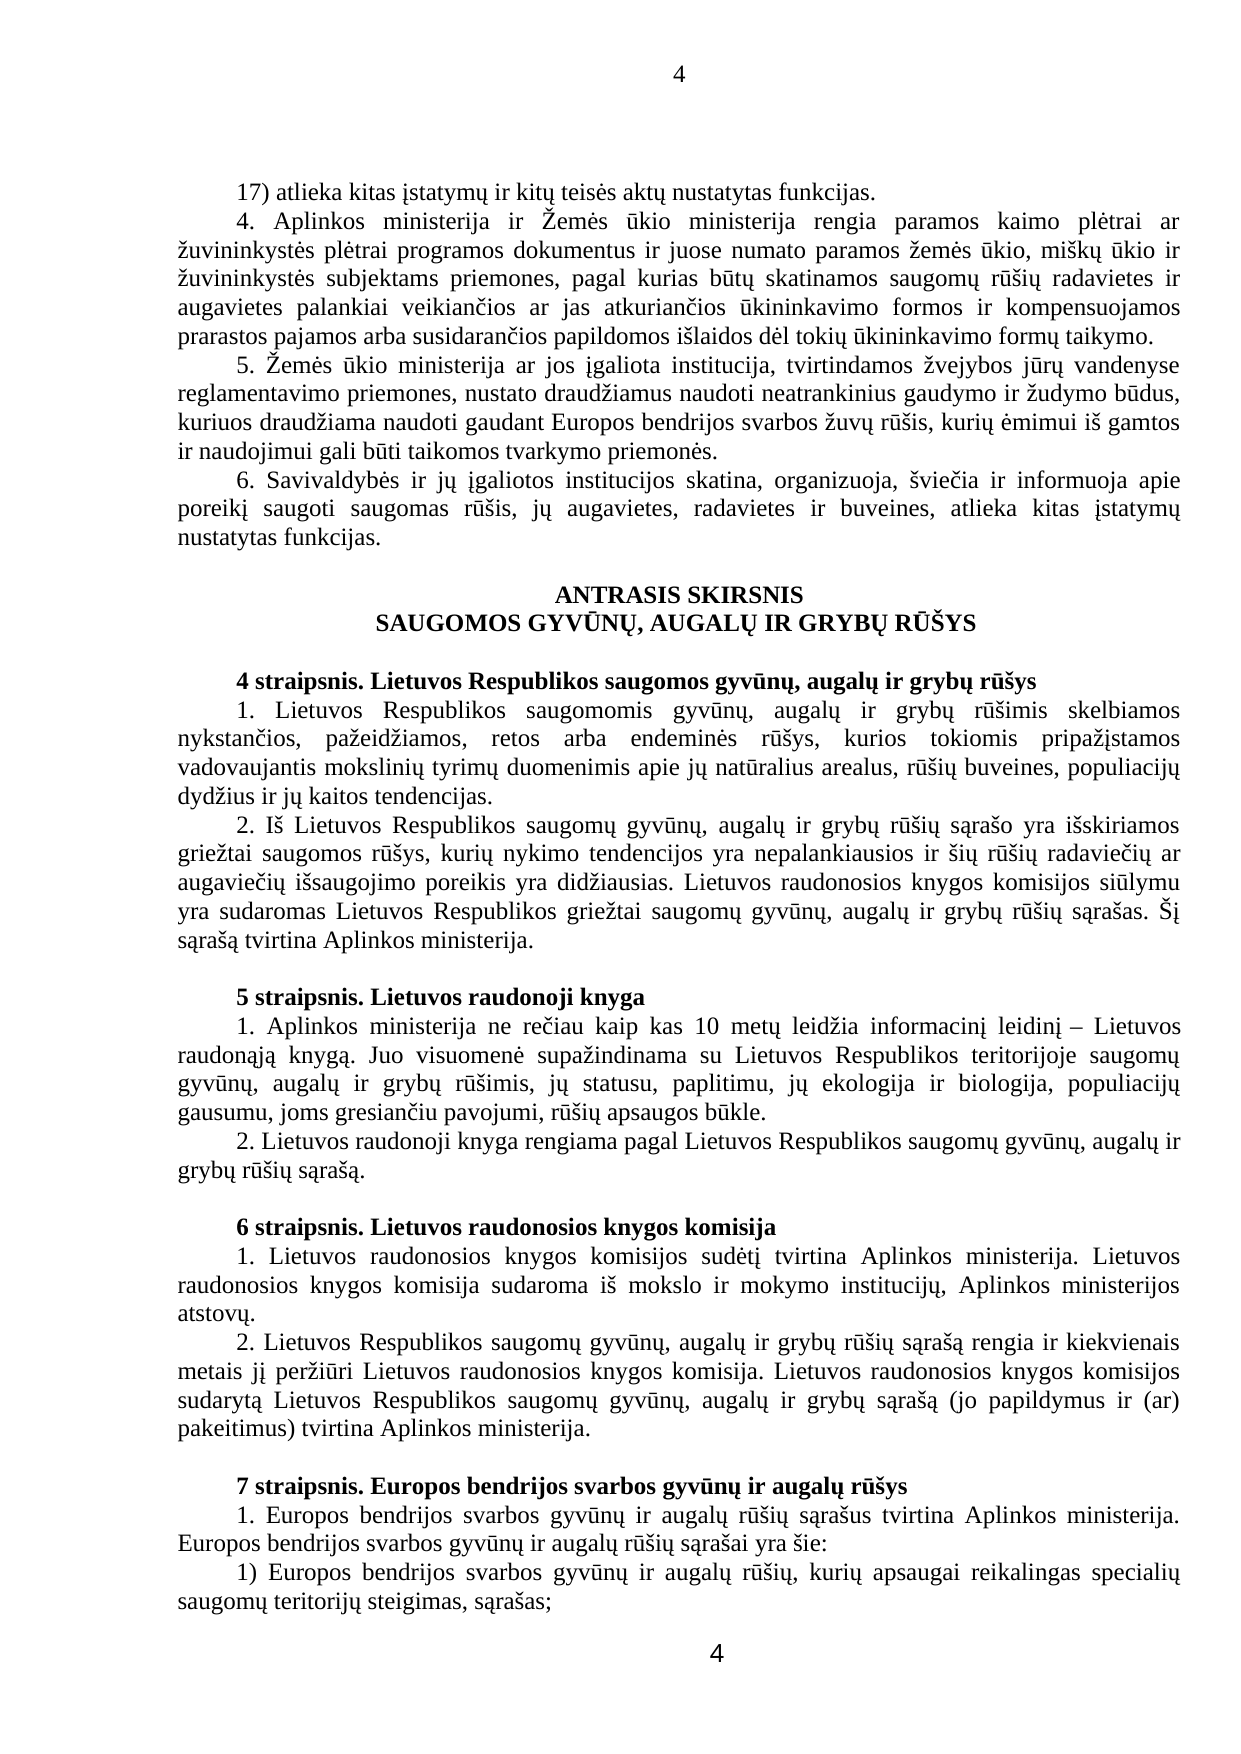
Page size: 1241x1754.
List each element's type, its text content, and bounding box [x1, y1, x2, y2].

text 6 straipsnis. Lietuvos raudonosios knygos komisija [177, 1212, 1181, 1241]
text 1. Aplinkos ministerija ne rečiau kaip kas 10 metų leidžia informacinį leidinį – Lietuvos raudonąją knygą. Juo visuomenė supažindinama su Lietuvos Respublikos teritorijoje saugomų gyvūnų, augalų ir grybų rūšimis, jų statusu, paplitimu, jų ekologija ir biologija, populiacijų gausumu, joms gresiančiu pavojumi, rūšių apsaugos būkle. [177, 1011, 1181, 1126]
text 4. Aplinkos ministerija ir Žemės ūkio ministerija rengia paramos kaimo plėtrai ar žuvininkystės plėtrai programos dokumentus ir juose numato paramos žemės ūkio, miškų ūkio ir žuvininkystės subjektams priemones, pagal kurias būtų skatinamos saugomų rūšių radavietes ir augavietes palankiai veikiančios ar jas atkuriančios ūkininkavimo formos ir kompensuojamos prarastos pajamos arba susidarančios papildomos išlaidos dėl tokių ūkininkavimo formų taikymo. [177, 206, 1181, 350]
text 4 straipsnis. Lietuvos Respublikos saugomos gyvūnų, augalų ir grybų rūšys [177, 666, 1181, 695]
text 1. Lietuvos Respublikos saugomomis gyvūnų, augalų ir grybų rūšimis skelbiamos nykstančios, pažeidžiamos, retos arba endeminės rūšys, kurios tokiomis pripažįstamos vadovaujantis mokslinių tyrimų duomenimis apie jų natūralius arealus, rūšių buveines, populiacijų dydžius ir jų kaitos tendencijas. [177, 695, 1181, 810]
text 17) atlieka kitas įstatymų ir kitų teisės aktų nustatytas funkcijas. [177, 177, 1181, 206]
text 6. Savivaldybės ir jų įgaliotos institucijos skatina, organizuoja, šviečia ir informuoja apie poreikį saugoti saugomas rūšis, jų augavietes, radavietes ir buveines, atlieka kitas įstatymų nustatytas funkcijas. [177, 465, 1181, 551]
text 7 straipsnis. Europos bendrijos svarbos gyvūnų ir augalų rūšys [177, 1471, 1181, 1500]
text 5 straipsnis. Lietuvos raudonoji knyga [177, 982, 1181, 1011]
text 1. Europos bendrijos svarbos gyvūnų ir augalų rūšių sąrašus tvirtina Aplinkos ministerija. Europos bendrijos svarbos gyvūnų ir augalų rūšių sąrašai yra šie: [177, 1500, 1181, 1557]
text 5. Žemės ūkio ministerija ar jos įgaliota institucija, tvirtindamos žvejybos jūrų vandenyse reglamentavimo priemones, nustato draudžiamus naudoti neatrankinius gaudymo ir žudymo būdus, kuriuos draudžiama naudoti gaudant Europos bendrijos svarbos žuvų rūšis, kurių ėmimui iš gamtos ir naudojimui gali būti taikomos tvarkymo priemonės. [177, 350, 1181, 465]
text 2. Iš Lietuvos Respublikos saugomų gyvūnų, augalų ir grybų rūšių sąrašo yra išskiriamos griežtai saugomos rūšys, kurių nykimo tendencijos yra nepalankiausios ir šių rūšių radaviečių ar augaviečių išsaugojimo poreikis yra didžiausias. Lietuvos raudonosios knygos komisijos siūlymu yra sudaromas Lietuvos Respublikos griežtai saugomų gyvūnų, augalų ir grybų rūšių sąrašas. Šį sąrašą tvirtina Aplinkos ministerija. [177, 810, 1181, 953]
text 1. Lietuvos raudonosios knygos komisijos sudėtį tvirtina Aplinkos ministerija. Lietuvos raudonosios knygos komisija sudaroma iš mokslo ir mokymo institucijų, Aplinkos ministerijos atstovų. [177, 1241, 1181, 1327]
text SAUGOMOS GYVŪNŲ, AUGALŲ IR GRYBŲ RŪŠYS [177, 608, 1181, 637]
text ANTRASIS SKIRSNIS [177, 580, 1181, 608]
text 1) Europos bendrijos svarbos gyvūnų ir augalų rūšių, kurių apsaugai reikalingas specialių saugomų teritorijų steigimas, sąrašas; [177, 1557, 1181, 1615]
text 2. Lietuvos raudonoji knyga rengiama pagal Lietuvos Respublikos saugomų gyvūnų, augalų ir grybų rūšių sąrašą. [177, 1126, 1181, 1183]
text 2. Lietuvos Respublikos saugomų gyvūnų, augalų ir grybų rūšių sąrašą rengia ir kiekvienais metais jį peržiūri Lietuvos raudonosios knygos komisija. Lietuvos raudonosios knygos komisijos sudarytą Lietuvos Respublikos saugomų gyvūnų, augalų ir grybų sąrašą (jo papildymus ir (ar) pakeitimus) tvirtina Aplinkos ministerija. [177, 1327, 1181, 1442]
